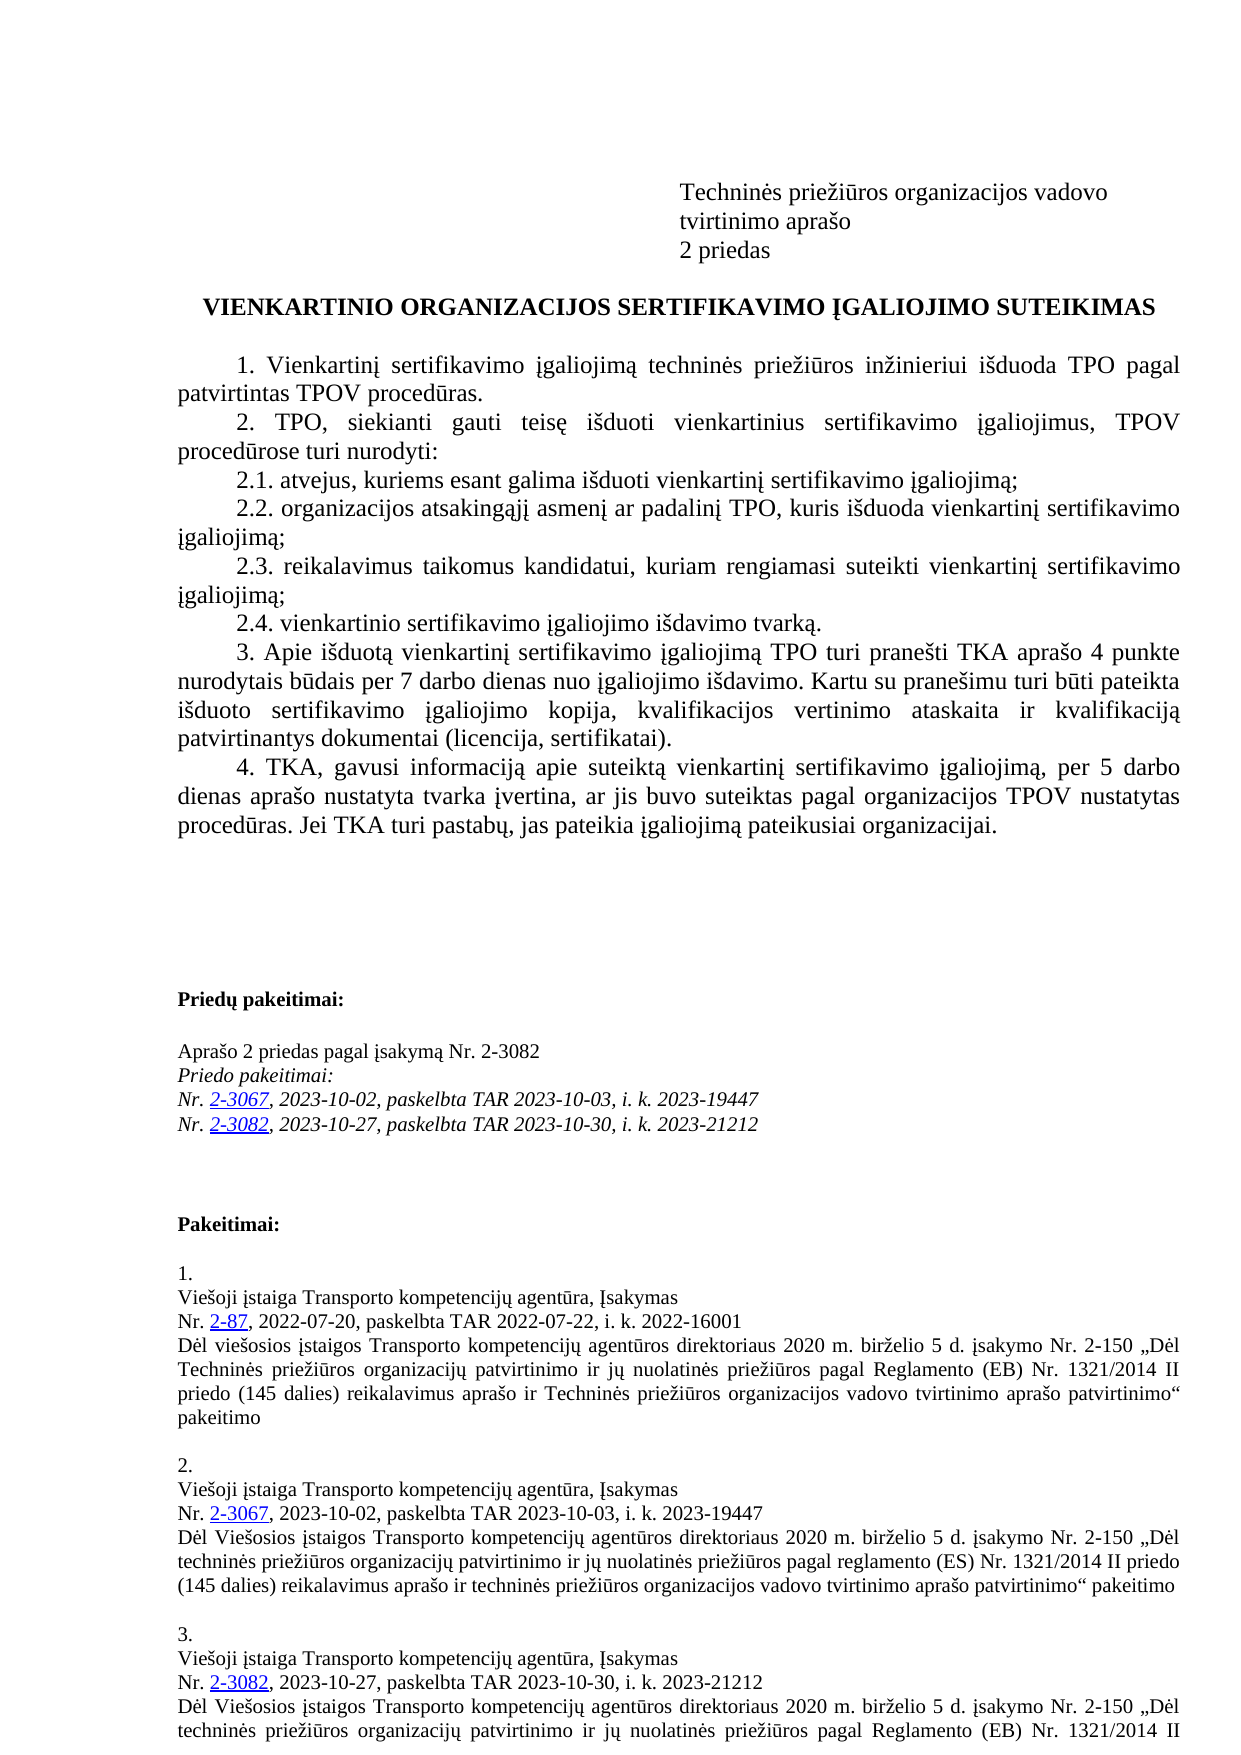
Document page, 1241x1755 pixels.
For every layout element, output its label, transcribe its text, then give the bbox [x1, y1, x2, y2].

text Dėl Viešosios įstaigos Transporto kompetencijų agentūros direktoriaus 2020 m. birželio 5 d. įsakymo Nr. 2-150 „Dėl techninės priežiūros organizacijų patvirtinimo ir jų nuolatinės priežiūros pagal reglamento (ES) Nr. 1321/2014 II priedo (145 dalies) reikalavimus aprašo ir techninės priežiūros organizacijos vadovo tvirtinimo aprašo patvirtinimo“ pakeitimo [177, 1525, 1181, 1597]
text 2 priedas [679, 235, 1181, 263]
text 2.4. vienkartinio sertifikavimo įgaliojimo išdavimo tvarką. [177, 608, 1181, 637]
text Nr. 2-3082, 2023-10-27, paskelbta TAR 2023-10-30, i. k. 2023-21212 [177, 1111, 1181, 1136]
text 2. [177, 1453, 1181, 1477]
text Nr. 2-3067, 2023-10-02, paskelbta TAR 2023-10-03, i. k. 2023-19447 [177, 1501, 1181, 1525]
text tvirtinimo aprašo [679, 206, 1181, 235]
text Viešoji įstaiga Transporto kompetencijų agentūra, Įsakymas [177, 1646, 1181, 1669]
text 2. TPO, siekianti gauti teisę išduoti vienkartinius sertifikavimo įgaliojimus, TPOV procedūrose turi nurodyti: [177, 407, 1181, 465]
text 3. Apie išduotą vienkartinį sertifikavimo įgaliojimą TPO turi pranešti TKA aprašo 4 punkte nurodytais būdais per 7 darbo dienas nuo įgaliojimo išdavimo. Kartu su pranešimu turi būti pateikta išduoto sertifikavimo įgaliojimo kopija, kvalifikacijos vertinimo ataskaita ir kvalifikaciją patvirtinantys dokumentai (licencija, sertifikatai). [177, 637, 1181, 752]
text 1. [177, 1261, 1181, 1284]
text Viešoji įstaiga Transporto kompetencijų agentūra, Įsakymas [177, 1477, 1181, 1501]
text Nr. 2-87, 2022-07-20, paskelbta TAR 2022-07-22, i. k. 2022-16001 [177, 1309, 1181, 1333]
text 2.2. organizacijos atsakingąjį asmenį ar padalinį TPO, kuris išduoda vienkartinį sertifikavimo įgaliojimą; [177, 493, 1181, 551]
text Dėl Viešosios įstaigos Transporto kompetencijų agentūros direktoriaus 2020 m. birželio 5 d. įsakymo Nr. 2-150 „Dėl techninės priežiūros organizacijų patvirtinimo ir jų nuolatinės priežiūros pagal Reglamento (EB) Nr. 1321/2014 II [177, 1694, 1181, 1742]
text Techninės priežiūros organizacijos vadovo [679, 177, 1181, 206]
text 4. TKA, gavusi informaciją apie suteiktą vienkartinį sertifikavimo įgaliojimą, per 5 darbo dienas aprašo nustatyta tvarka įvertina, ar jis buvo suteiktas pagal organizacijos TPOV nustatytas procedūras. Jei TKA turi pastabų, jas pateikia įgaliojimą pateikusiai organizacijai. [177, 752, 1181, 838]
text Priedo pakeitimai: [177, 1063, 1181, 1087]
text Aprašo 2 priedas pagal įsakymą Nr. 2-3082 [177, 1039, 1181, 1063]
text Pakeitimai: [177, 1212, 1181, 1236]
text 3. [177, 1621, 1181, 1646]
text 2.3. reikalavimus taikomus kandidatui, kuriam rengiamasi suteikti vienkartinį sertifikavimo įgaliojimą; [177, 551, 1181, 608]
text 2.1. atvejus, kuriems esant galima išduoti vienkartinį sertifikavimo įgaliojimą; [177, 465, 1181, 493]
text Priedų pakeitimai: [177, 986, 1181, 1011]
text 1. Vienkartinį sertifikavimo įgaliojimą techninės priežiūros inžinieriui išduoda TPO pagal patvirtintas TPOV procedūras. [177, 350, 1181, 407]
text Viešoji įstaiga Transporto kompetencijų agentūra, Įsakymas [177, 1284, 1181, 1309]
text Nr. 2-3067, 2023-10-02, paskelbta TAR 2023-10-03, i. k. 2023-19447 [177, 1087, 1181, 1111]
text Vienkartinio organizacijos sertifikavimo įgaliojimo suteikimas [177, 292, 1181, 321]
text Nr. 2-3082, 2023-10-27, paskelbta TAR 2023-10-30, i. k. 2023-21212 [177, 1669, 1181, 1694]
text Dėl viešosios įstaigos Transporto kompetencijų agentūros direktoriaus 2020 m. birželio 5 d. įsakymo Nr. 2-150 „Dėl Techninės priežiūros organizacijų patvirtinimo ir jų nuolatinės priežiūros pagal Reglamento (EB) Nr. 1321/2014 II priedo (145 dalies) reikalavimus aprašo ir Techninės priežiūros organizacijos vadovo tvirtinimo aprašo patvirtinimo“ pakeitimo [177, 1333, 1181, 1429]
